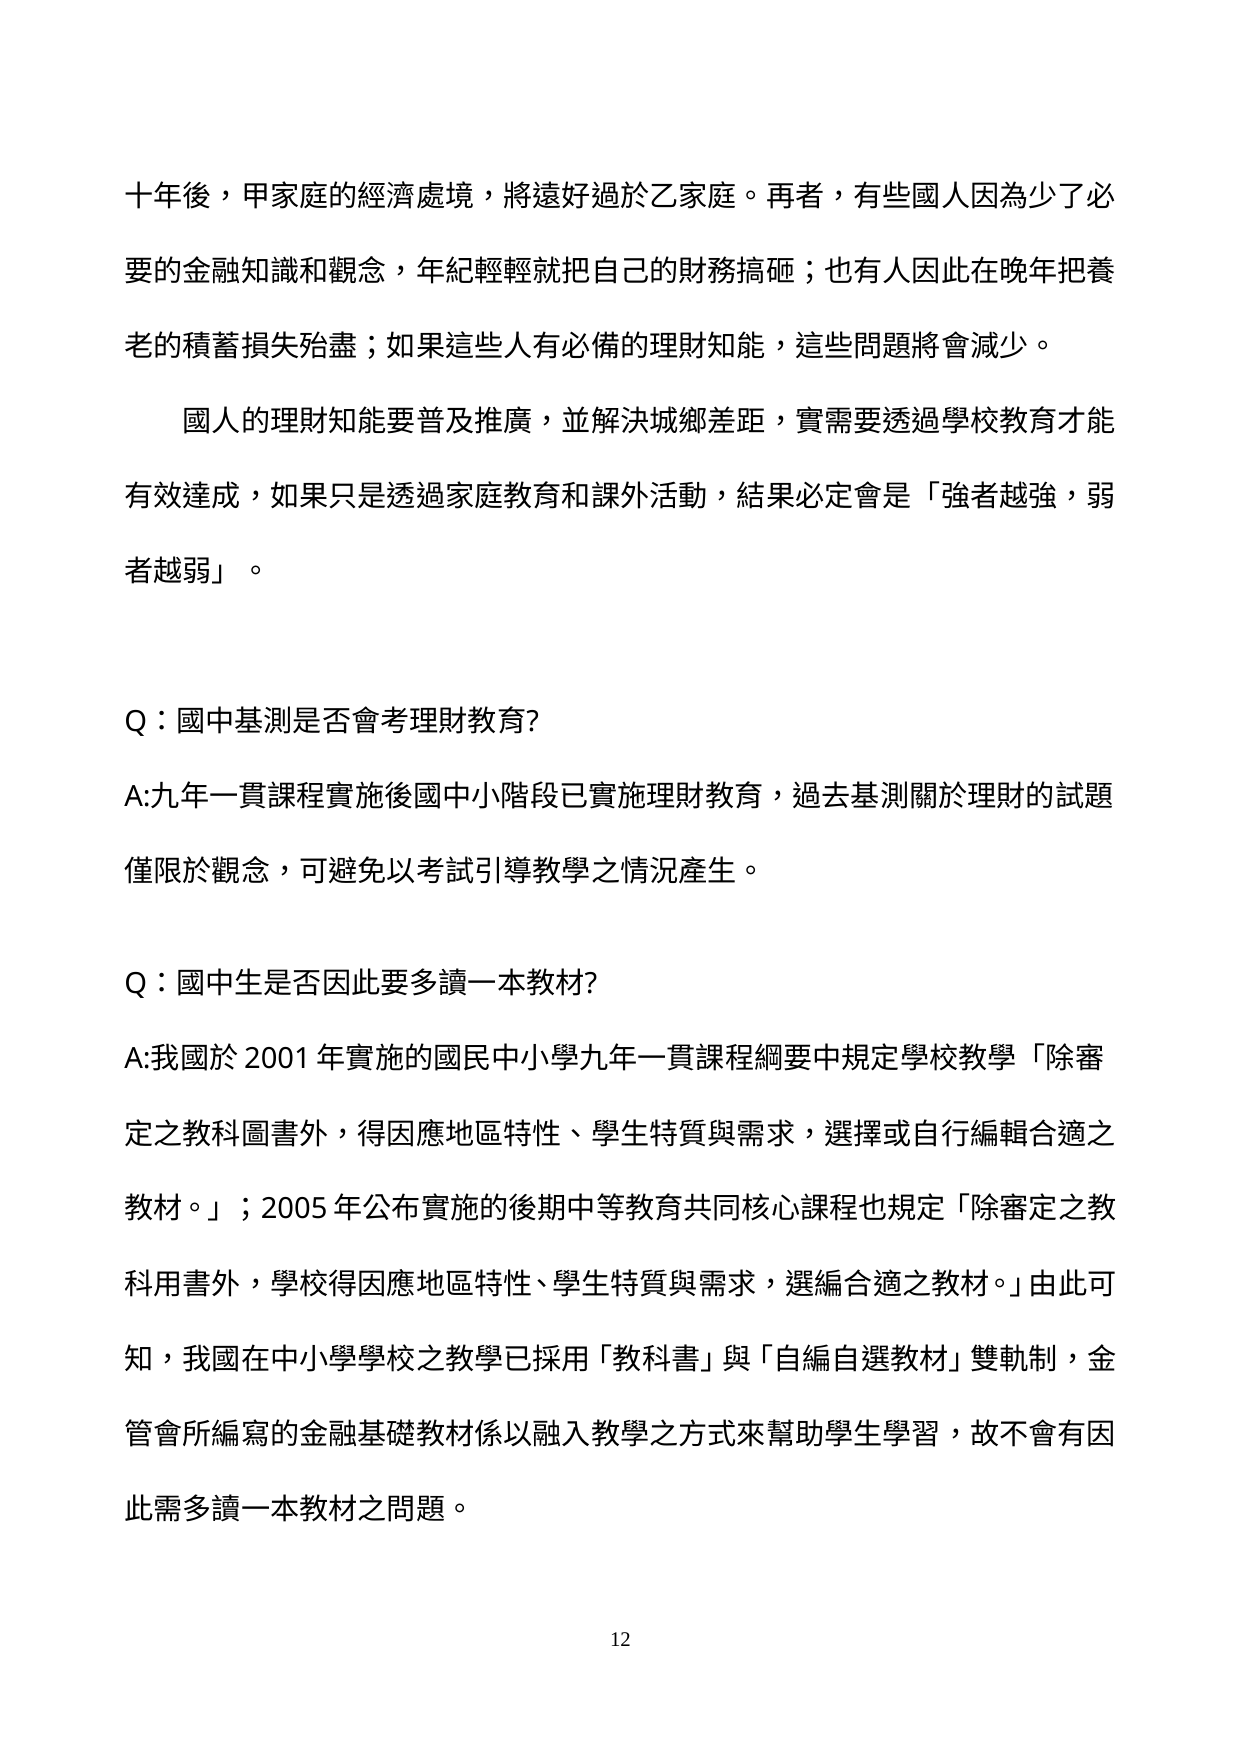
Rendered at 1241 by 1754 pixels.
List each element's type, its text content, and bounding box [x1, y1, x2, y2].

text A:九年一貫課程實施後國中小階段已實施理財教育，過去基測關於理財的試題僅限於觀念，可避免以考試引導教學之情況產生。 [124, 756, 1116, 906]
text 十年後，甲家庭的經濟處境，將遠好過於乙家庭。再者，有些國人因為少了必要的金融知識和觀念，年紀輕輕就把自己的財務搞砸；也有人因此在晚年把養老的積蓄損失殆盡；如果這些人有必備的理財知能，這些問題將會減少。 [124, 156, 1116, 381]
text Q：國中生是否因此要多讀一本教材? [124, 944, 1116, 1019]
text A:我國於2001年實施的國民中小學九年一貫課程綱要中規定學校教學「除審定之教科圖書外，得因應地區特性、學生特質與需求，選擇或自行編輯合適之教材。」；2005年公布實施的後期中等教育共同核心課程也規定「除審定之教科用書外，學校得因應地區特性、學生特質與需求，選編合適之教材。」由此可知，我國在中小學學校之教學已採用「教科書」與「自編自選教材」雙軌制，金管會所編寫的金融基礎教材係以融入教學之方式來幫助學生學習，故不會有因此需多讀一本教材之問題。 [124, 1019, 1116, 1544]
text Q：國中基測是否會考理財教育? [124, 681, 1116, 756]
text 國人的理財知能要普及推廣，並解決城鄉差距，實需要透過學校教育才能有效達成，如果只是透過家庭教育和課外活動，結果必定會是「強者越強，弱者越弱」。 [124, 381, 1116, 606]
